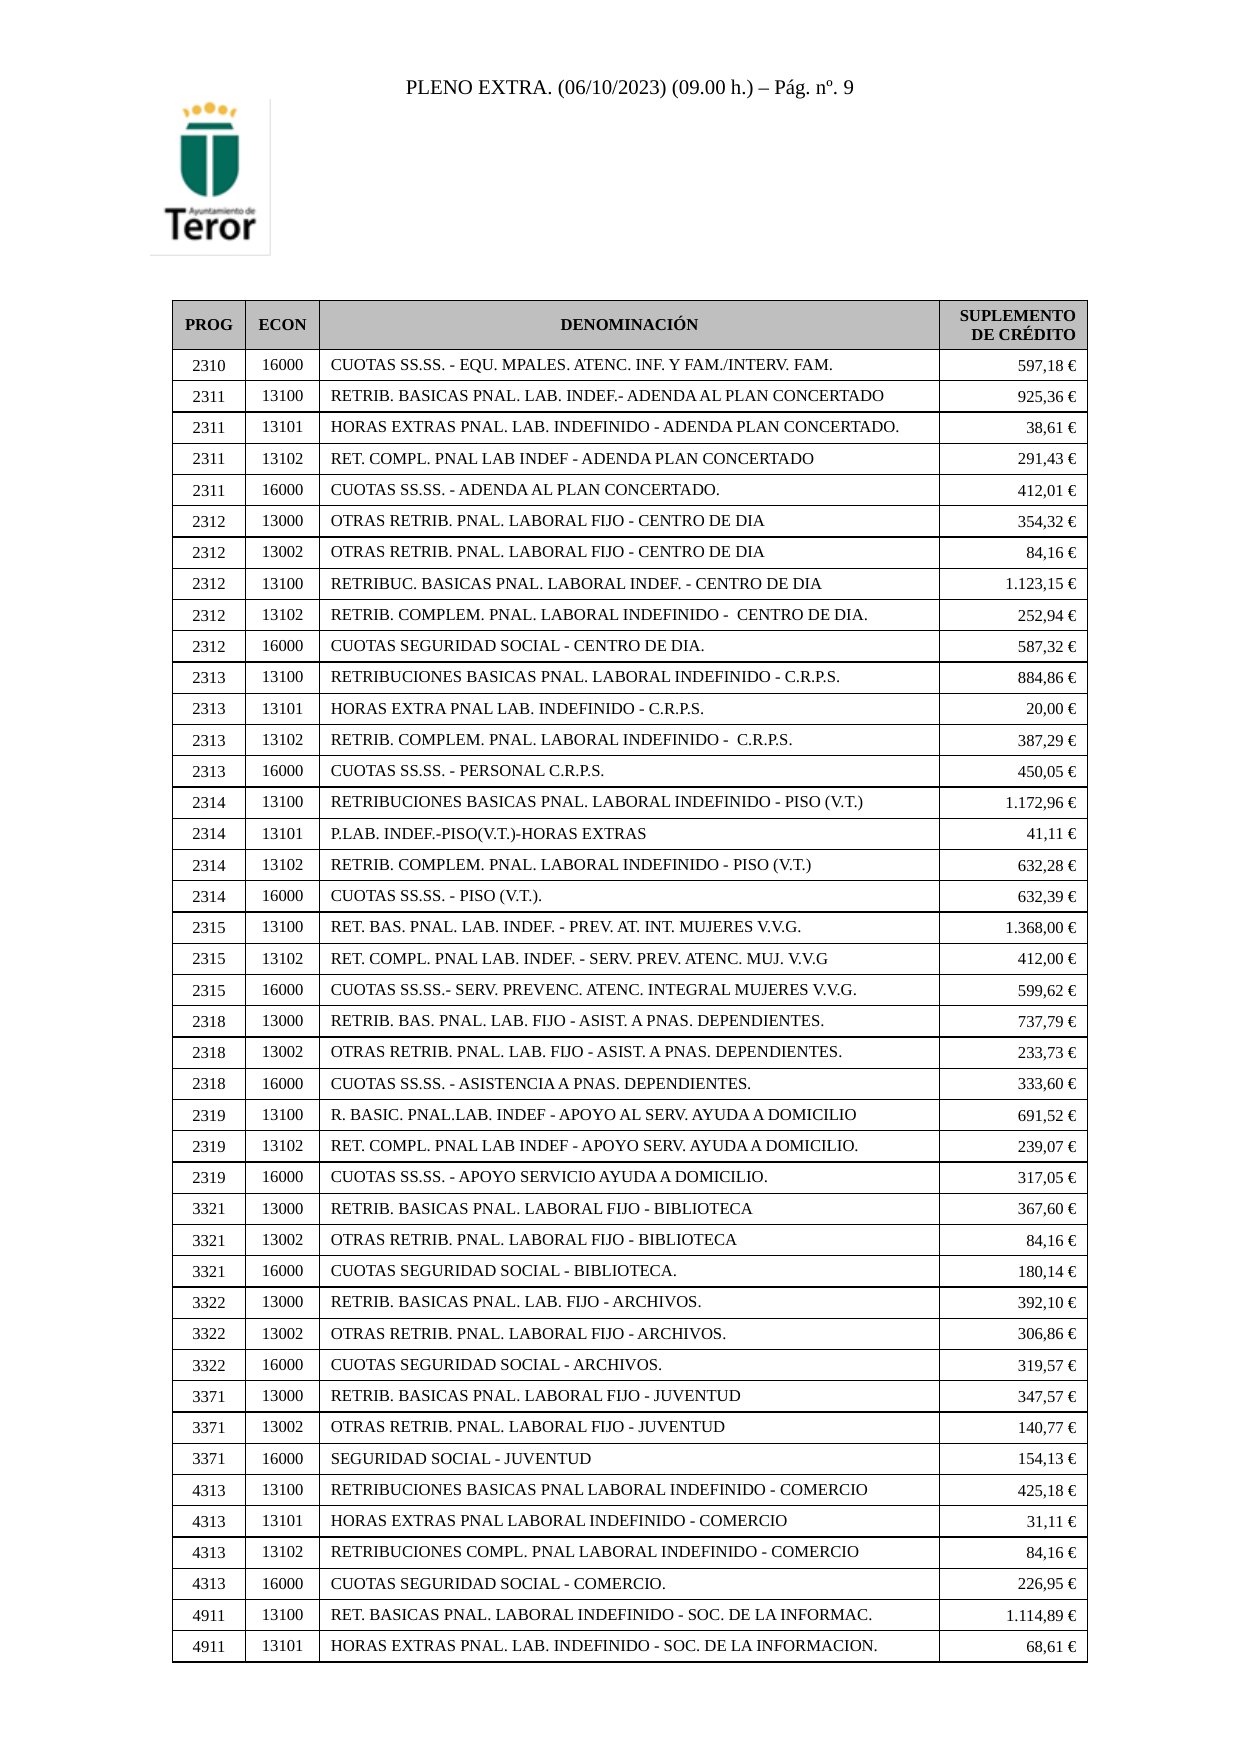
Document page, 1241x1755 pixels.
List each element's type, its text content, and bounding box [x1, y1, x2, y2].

table_cell 233,73 € [940, 1038, 1087, 1068]
table_cell CUOTAS SEGURIDAD SOCIAL - COMERCIO. [320, 1569, 939, 1599]
table_header SUPLEMENTO DE CRÉDITO [940, 301, 1087, 349]
table_cell RETRIBUCIONES BASICAS PNAL. LABORAL INDEFINIDO - C.R.P.S. [320, 663, 939, 693]
table_cell 2319 [173, 1163, 245, 1193]
table_cell 239,07 € [940, 1131, 1087, 1161]
table_cell CUOTAS SS.SS. - ASISTENCIA A PNAS. DEPENDIENTES. [320, 1069, 939, 1099]
table_cell 13100 [246, 1475, 319, 1505]
table_cell 1.172,96 € [940, 788, 1087, 818]
table_cell 13101 [246, 413, 319, 443]
table_cell 587,32 € [940, 631, 1087, 661]
table_cell 84,16 € [940, 1538, 1087, 1568]
table_cell OTRAS RETRIB. PNAL. LABORAL FIJO - JUVENTUD [320, 1413, 939, 1443]
table_cell 13000 [246, 1288, 319, 1318]
table_cell 392,10 € [940, 1288, 1087, 1318]
table_cell 737,79 € [940, 1006, 1087, 1036]
table_cell 13000 [246, 506, 319, 536]
table_cell 2312 [173, 631, 245, 661]
table_cell 13102 [246, 444, 319, 474]
table_cell 387,29 € [940, 725, 1087, 755]
table_cell 13002 [246, 538, 319, 568]
table_cell 13101 [246, 819, 319, 849]
table_cell 4313 [173, 1569, 245, 1599]
table_cell RETRIB. COMPLEM. PNAL. LABORAL INDEFINIDO - PISO (V.T.) [320, 850, 939, 880]
table_cell 13002 [246, 1319, 319, 1349]
table_cell CUOTAS SS.SS. - PISO (V.T.). [320, 881, 939, 911]
table_cell 632,28 € [940, 850, 1087, 880]
table_cell 4313 [173, 1506, 245, 1536]
table_cell 13100 [246, 569, 319, 599]
table_cell 3371 [173, 1444, 245, 1474]
table_cell 16000 [246, 1163, 319, 1193]
table_cell 2314 [173, 881, 245, 911]
table_cell 16000 [246, 975, 319, 1005]
table_cell 16000 [246, 631, 319, 661]
table_cell 1.368,00 € [940, 913, 1087, 943]
table_cell 13101 [246, 1631, 319, 1661]
table_cell 16000 [246, 1569, 319, 1599]
table_cell 2319 [173, 1100, 245, 1130]
table_cell 252,94 € [940, 600, 1087, 630]
table_cell 2311 [173, 381, 245, 411]
table_cell 632,39 € [940, 881, 1087, 911]
table_cell RETRIBUC. BASICAS PNAL. LABORAL INDEF. - CENTRO DE DIA [320, 569, 939, 599]
table_cell 84,16 € [940, 1225, 1087, 1255]
table_cell 2311 [173, 413, 245, 443]
table_cell 319,57 € [940, 1350, 1087, 1380]
table_header PROG [173, 301, 245, 349]
table_cell R. BASIC. PNAL.LAB. INDEF - APOYO AL SERV. AYUDA A DOMICILIO [320, 1100, 939, 1130]
table_cell 13102 [246, 725, 319, 755]
table_cell 13000 [246, 1381, 319, 1411]
table_cell 2319 [173, 1131, 245, 1161]
table_cell 2315 [173, 913, 245, 943]
table_cell 13102 [246, 600, 319, 630]
table_cell CUOTAS SS.SS. - APOYO SERVICIO AYUDA A DOMICILIO. [320, 1163, 939, 1193]
table_cell 4313 [173, 1538, 245, 1568]
table_cell OTRAS RETRIB. PNAL. LAB. FIJO - ASIST. A PNAS. DEPENDIENTES. [320, 1038, 939, 1068]
table_cell 3371 [173, 1413, 245, 1443]
table_cell 2313 [173, 756, 245, 786]
table_cell SEGURIDAD SOCIAL - JUVENTUD [320, 1444, 939, 1474]
table_cell 354,32 € [940, 506, 1087, 536]
table_cell CUOTAS SS.SS. - EQU. MPALES. ATENC. INF. Y FAM./INTERV. FAM. [320, 350, 939, 380]
table_cell 2314 [173, 819, 245, 849]
table_cell 3322 [173, 1350, 245, 1380]
table_cell 16000 [246, 756, 319, 786]
table_cell 16000 [246, 1350, 319, 1380]
table_cell CUOTAS SEGURIDAD SOCIAL - CENTRO DE DIA. [320, 631, 939, 661]
table_cell 925,36 € [940, 381, 1087, 411]
table_cell RET. COMPL. PNAL LAB INDEF - APOYO SERV. AYUDA A DOMICILIO. [320, 1131, 939, 1161]
table_cell 16000 [246, 350, 319, 380]
table_cell RETRIBUCIONES COMPL. PNAL LABORAL INDEFINIDO - COMERCIO [320, 1538, 939, 1568]
table_cell 13102 [246, 944, 319, 974]
table_cell HORAS EXTRAS PNAL LABORAL INDEFINIDO - COMERCIO [320, 1506, 939, 1536]
table_cell 13100 [246, 381, 319, 411]
table_cell 41,11 € [940, 819, 1087, 849]
table_cell CUOTAS SS.SS.- SERV. PREVENC. ATENC. INTEGRAL MUJERES V.V.G. [320, 975, 939, 1005]
table_cell 13100 [246, 1600, 319, 1630]
table_cell HORAS EXTRA PNAL LAB. INDEFINIDO - C.R.P.S. [320, 694, 939, 724]
table_cell 13100 [246, 788, 319, 818]
table_cell 13102 [246, 1538, 319, 1568]
table_cell 13100 [246, 1100, 319, 1130]
table_cell 84,16 € [940, 538, 1087, 568]
table_cell RET. COMPL. PNAL LAB INDEF - ADENDA PLAN CONCERTADO [320, 444, 939, 474]
table_cell RETRIB. BASICAS PNAL. LABORAL FIJO - JUVENTUD [320, 1381, 939, 1411]
table_cell 13102 [246, 1131, 319, 1161]
table_cell 13102 [246, 850, 319, 880]
table_cell 3322 [173, 1288, 245, 1318]
table_cell 306,86 € [940, 1319, 1087, 1349]
table_cell 140,77 € [940, 1413, 1087, 1443]
table_cell 599,62 € [940, 975, 1087, 1005]
table_cell 13100 [246, 913, 319, 943]
table_cell 2318 [173, 1038, 245, 1068]
table_cell RETRIB. BASICAS PNAL. LABORAL FIJO - BIBLIOTECA [320, 1194, 939, 1224]
table_cell 1.123,15 € [940, 569, 1087, 599]
table_cell 13002 [246, 1413, 319, 1443]
table_cell 1.114,89 € [940, 1600, 1087, 1630]
table_cell 16000 [246, 1256, 319, 1286]
table_cell 2318 [173, 1069, 245, 1099]
table_cell HORAS EXTRAS PNAL. LAB. INDEFINIDO - SOC. DE LA INFORMACION. [320, 1631, 939, 1661]
table_cell 13101 [246, 1506, 319, 1536]
table_cell 2311 [173, 444, 245, 474]
table_cell 20,00 € [940, 694, 1087, 724]
table_cell 38,61 € [940, 413, 1087, 443]
table_cell 2312 [173, 538, 245, 568]
table_cell CUOTAS SS.SS. - PERSONAL C.R.P.S. [320, 756, 939, 786]
table_cell 2312 [173, 506, 245, 536]
table_cell CUOTAS SS.SS. - ADENDA AL PLAN CONCERTADO. [320, 475, 939, 505]
table_cell RETRIB. BASICAS PNAL. LAB. INDEF.- ADENDA AL PLAN CONCERTADO [320, 381, 939, 411]
table_cell 691,52 € [940, 1100, 1087, 1130]
table_cell RETRIB. BAS. PNAL. LAB. FIJO - ASIST. A PNAS. DEPENDIENTES. [320, 1006, 939, 1036]
table_cell 31,11 € [940, 1506, 1087, 1536]
table_cell 4911 [173, 1631, 245, 1661]
table_cell 291,43 € [940, 444, 1087, 474]
table_cell 3322 [173, 1319, 245, 1349]
table_header ECON [246, 301, 319, 349]
table_cell 4313 [173, 1475, 245, 1505]
table_cell 13101 [246, 694, 319, 724]
table_cell 2313 [173, 663, 245, 693]
table_cell 333,60 € [940, 1069, 1087, 1099]
table_cell 3321 [173, 1194, 245, 1224]
table_cell 68,61 € [940, 1631, 1087, 1661]
table_cell RET. BAS. PNAL. LAB. INDEF. - PREV. AT. INT. MUJERES V.V.G. [320, 913, 939, 943]
table_cell RET. COMPL. PNAL LAB. INDEF. - SERV. PREV. ATENC. MUJ. V.V.G [320, 944, 939, 974]
table_cell 2315 [173, 944, 245, 974]
table_header DENOMINACIÓN [320, 301, 939, 349]
table_cell 13002 [246, 1225, 319, 1255]
table_cell RETRIB. COMPLEM. PNAL. LABORAL INDEFINIDO - C.R.P.S. [320, 725, 939, 755]
table_cell 16000 [246, 1069, 319, 1099]
table_cell 597,18 € [940, 350, 1087, 380]
table_cell 2310 [173, 350, 245, 380]
table_cell 154,13 € [940, 1444, 1087, 1474]
table_cell 2312 [173, 600, 245, 630]
table_cell 13000 [246, 1006, 319, 1036]
table_cell 412,01 € [940, 475, 1087, 505]
table_cell RETRIB. BASICAS PNAL. LAB. FIJO - ARCHIVOS. [320, 1288, 939, 1318]
table_cell 16000 [246, 1444, 319, 1474]
table_cell OTRAS RETRIB. PNAL. LABORAL FIJO - CENTRO DE DIA [320, 538, 939, 568]
table_cell 2315 [173, 975, 245, 1005]
table_cell 2314 [173, 850, 245, 880]
table_cell 180,14 € [940, 1256, 1087, 1286]
table_cell CUOTAS SEGURIDAD SOCIAL - BIBLIOTECA. [320, 1256, 939, 1286]
table_cell 16000 [246, 475, 319, 505]
table_cell 367,60 € [940, 1194, 1087, 1224]
table_cell 2313 [173, 725, 245, 755]
table_cell 317,05 € [940, 1163, 1087, 1193]
table_cell RET. BASICAS PNAL. LABORAL INDEFINIDO - SOC. DE LA INFORMAC. [320, 1600, 939, 1630]
table_cell 3321 [173, 1225, 245, 1255]
table_cell 226,95 € [940, 1569, 1087, 1599]
table_cell 13100 [246, 663, 319, 693]
table_cell RETRIB. COMPLEM. PNAL. LABORAL INDEFINIDO - CENTRO DE DIA. [320, 600, 939, 630]
table_cell 347,57 € [940, 1381, 1087, 1411]
table_cell 13000 [246, 1194, 319, 1224]
table_cell 2313 [173, 694, 245, 724]
table_cell OTRAS RETRIB. PNAL. LABORAL FIJO - BIBLIOTECA [320, 1225, 939, 1255]
table_cell 16000 [246, 881, 319, 911]
table_cell 4911 [173, 1600, 245, 1630]
table_cell OTRAS RETRIB. PNAL. LABORAL FIJO - ARCHIVOS. [320, 1319, 939, 1349]
table_cell 2318 [173, 1006, 245, 1036]
table_cell RETRIBUCIONES BASICAS PNAL. LABORAL INDEFINIDO - PISO (V.T.) [320, 788, 939, 818]
table_cell 425,18 € [940, 1475, 1087, 1505]
table_cell 450,05 € [940, 756, 1087, 786]
table_cell OTRAS RETRIB. PNAL. LABORAL FIJO - CENTRO DE DIA [320, 506, 939, 536]
table_cell 884,86 € [940, 663, 1087, 693]
table_cell 412,00 € [940, 944, 1087, 974]
table_cell 3321 [173, 1256, 245, 1286]
table_cell HORAS EXTRAS PNAL. LAB. INDEFINIDO - ADENDA PLAN CONCERTADO. [320, 413, 939, 443]
table_cell CUOTAS SEGURIDAD SOCIAL - ARCHIVOS. [320, 1350, 939, 1380]
table_cell 13002 [246, 1038, 319, 1068]
table_cell 2314 [173, 788, 245, 818]
table_cell P.LAB. INDEF.-PISO(V.T.)-HORAS EXTRAS [320, 819, 939, 849]
table_cell 3371 [173, 1381, 245, 1411]
table_cell RETRIBUCIONES BASICAS PNAL LABORAL INDEFINIDO - COMERCIO [320, 1475, 939, 1505]
table_cell 2312 [173, 569, 245, 599]
table_cell 2311 [173, 475, 245, 505]
